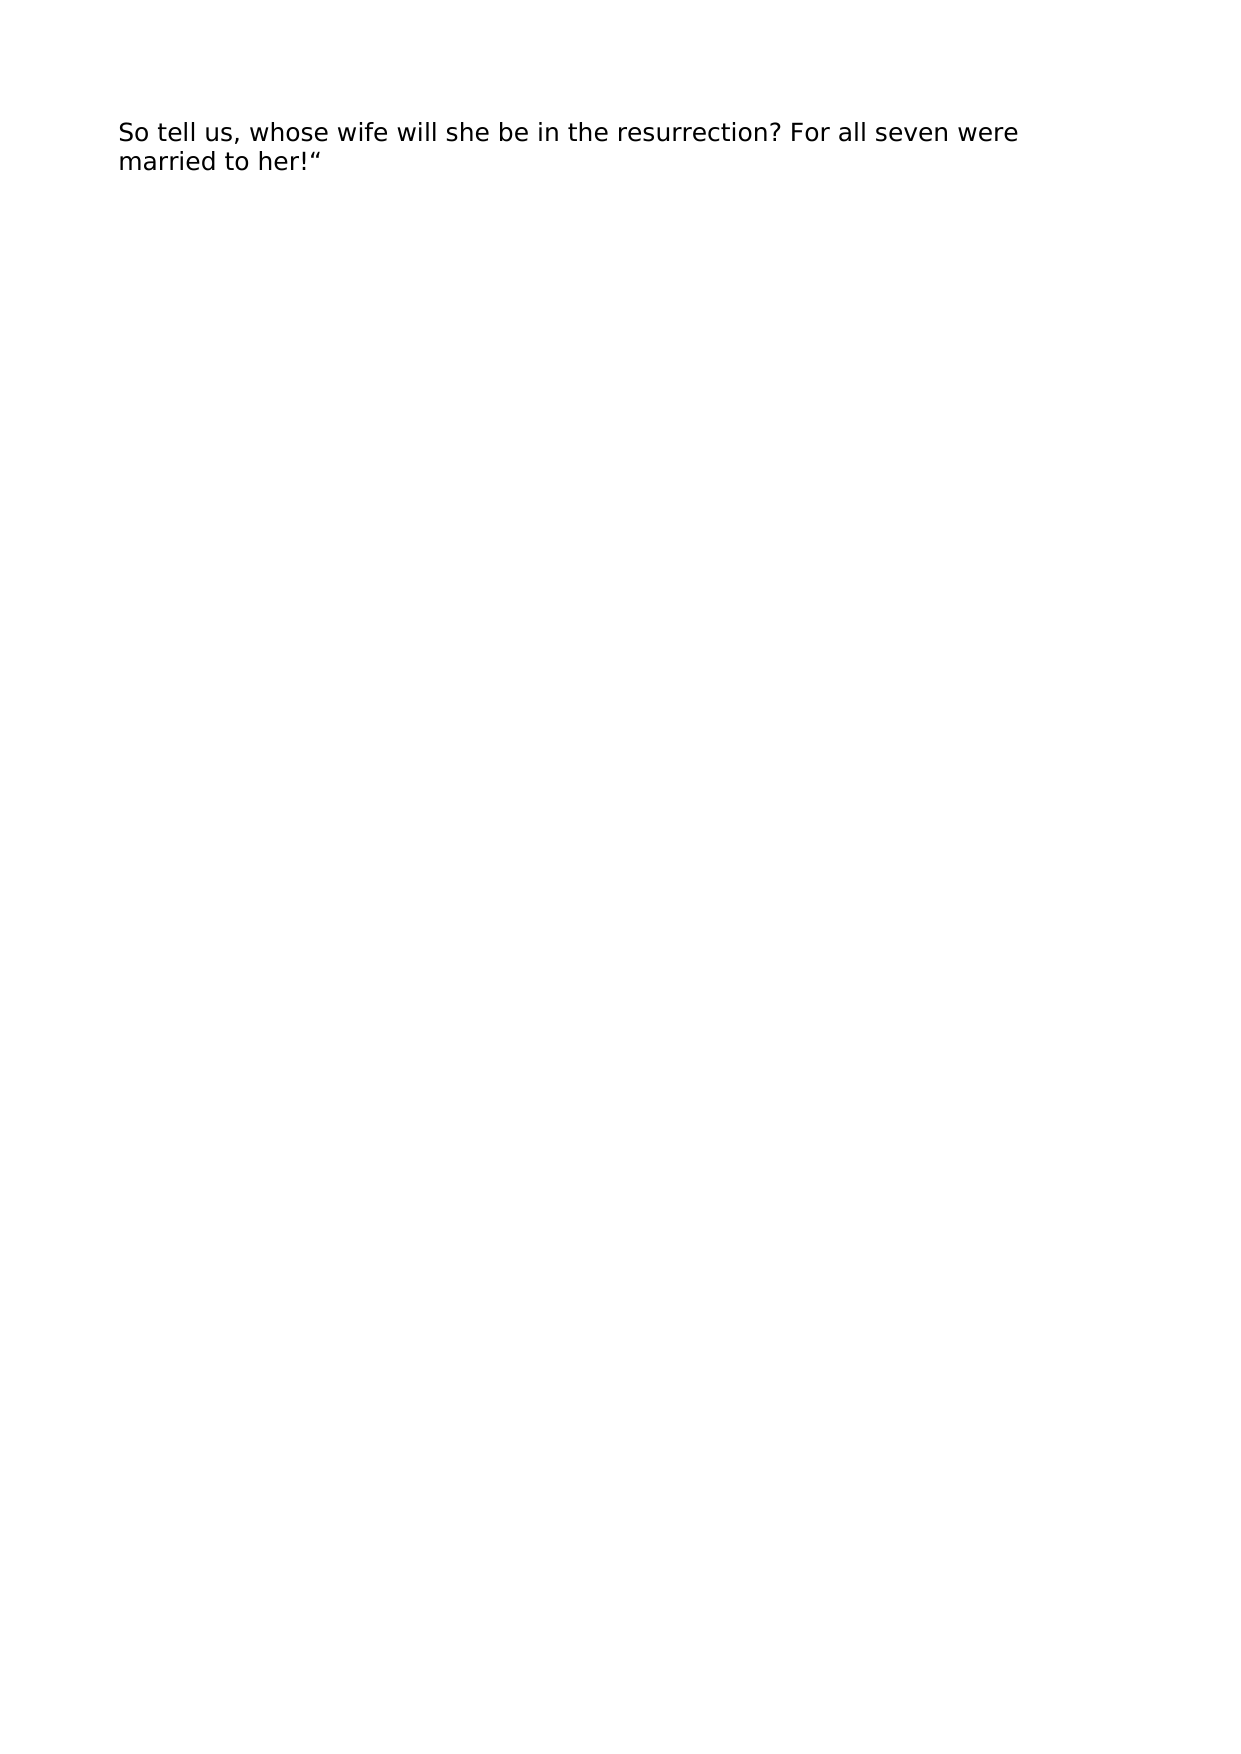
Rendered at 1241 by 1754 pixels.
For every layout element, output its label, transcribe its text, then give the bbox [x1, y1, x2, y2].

text So tell us, whose wife will she be in the resurrection? For all seven were married to her!“ [118, 118, 1122, 176]
